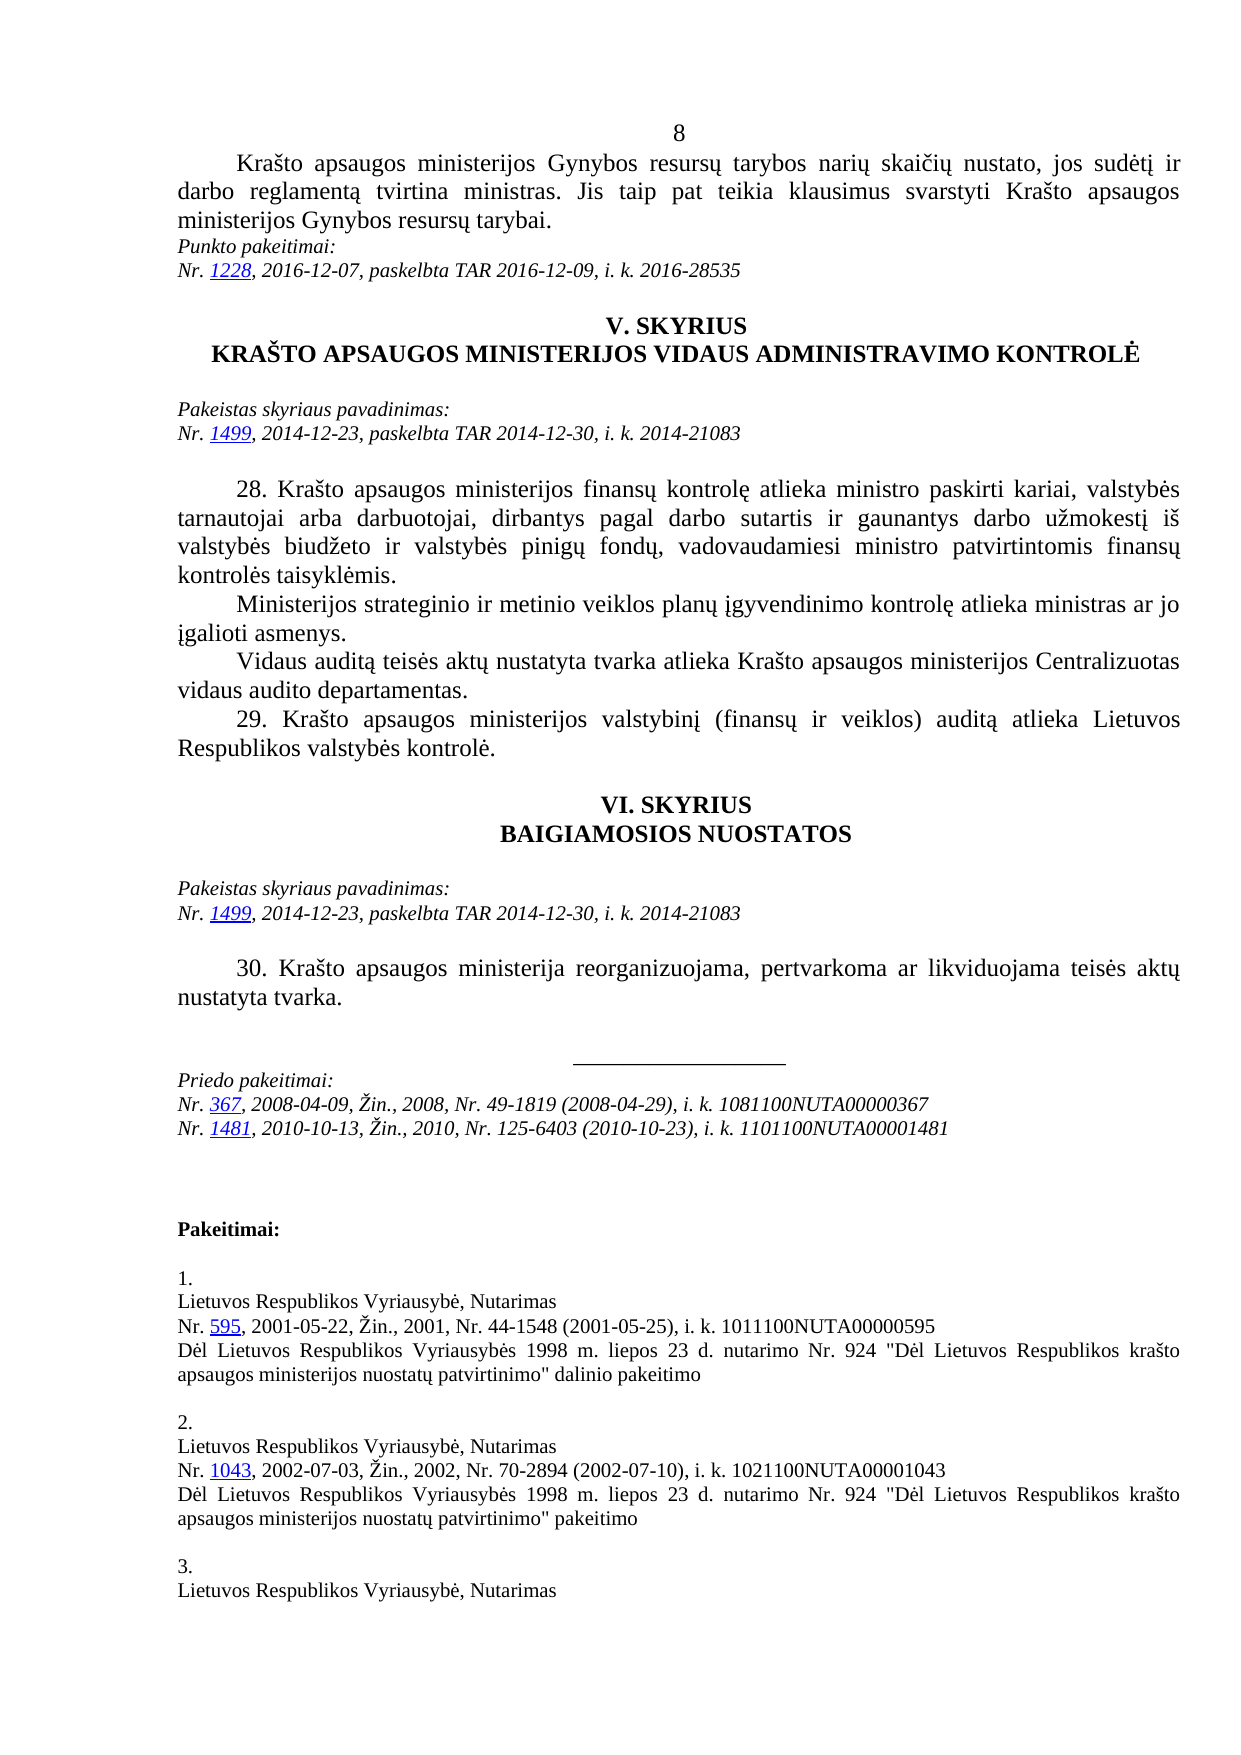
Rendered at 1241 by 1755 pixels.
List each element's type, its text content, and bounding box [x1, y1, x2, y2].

text Dėl Lietuvos Respublikos Vyriausybės 1998 m. liepos 23 d. nutarimo Nr. 924 "Dėl Lietuvos Respublikos krašto apsaugos ministerijos nuostatų patvirtinimo" dalinio pakeitimo [177, 1338, 1181, 1386]
text Krašto apsaugos ministerijos Gynybos resursų tarybos narių skaičių nustato, jos sudėtį ir darbo reglamentą tvirtina ministras. Jis taip pat teikia klausimus svarstyti Krašto apsaugos ministerijos Gynybos resursų tarybai. [177, 148, 1181, 234]
text Nr. 1499, 2014-12-23, paskelbta TAR 2014-12-30, i. k. 2014-21083 [177, 900, 1181, 924]
text 3. [177, 1554, 1181, 1578]
text Pakeitimai: [177, 1217, 1181, 1241]
text Vidaus auditą teisės aktų nustatyta tvarka atlieka Krašto apsaugos ministerijos Centralizuotas vidaus audito departamentas. [177, 646, 1181, 704]
text Nr. 367, 2008-04-09, Žin., 2008, Nr. 49-1819 (2008-04-29), i. k. 1081100NUTA00000367 [177, 1092, 1181, 1116]
text Nr. 1228, 2016-12-07, paskelbta TAR 2016-12-09, i. k. 2016-28535 [177, 258, 1181, 282]
text 29. Krašto apsaugos ministerijos valstybinį (finansų ir veiklos) auditą atlieka Lietuvos Respublikos valstybės kontrolė. [177, 704, 1181, 761]
text 2. [177, 1410, 1181, 1434]
text Nr. 595, 2001-05-22, Žin., 2001, Nr. 44-1548 (2001-05-25), i. k. 1011100NUTA00000595 [177, 1313, 1181, 1338]
text Pakeistas skyriaus pavadinimas: [177, 397, 1181, 421]
text Dėl Lietuvos Respublikos Vyriausybės 1998 m. liepos 23 d. nutarimo Nr. 924 "Dėl Lietuvos Respublikos krašto apsaugos ministerijos nuostatų patvirtinimo" pakeitimo [177, 1482, 1181, 1530]
text 28. Krašto apsaugos ministerijos finansų kontrolę atlieka ministro paskirti kariai, valstybės tarnautojai arba darbuotojai, dirbantys pagal darbo sutartis ir gaunantys darbo užmokestį iš valstybės biudžeto ir valstybės pinigų fondų, vadovaudamiesi ministro patvirtintomis finansų kontrolės taisyklėmis. [177, 474, 1181, 589]
text Lietuvos Respublikos Vyriausybė, Nutarimas [177, 1578, 1181, 1602]
text Lietuvos Respublikos Vyriausybė, Nutarimas [177, 1289, 1181, 1313]
text V. SKYRIUS KRAŠTO APSAUGOS MINISTERIJOS VIDAUS ADMINISTRAVIMO KONTROLĖ [177, 311, 1181, 368]
text Punkto pakeitimai: [177, 234, 1181, 258]
text Ministerijos strateginio ir metinio veiklos planų įgyvendinimo kontrolę atlieka ministras ar jo įgalioti asmenys. [177, 589, 1181, 646]
text Nr. 1481, 2010-10-13, Žin., 2010, Nr. 125-6403 (2010-10-23), i. k. 1101100NUTA00001481 [177, 1116, 1181, 1140]
text Nr. 1043, 2002-07-03, Žin., 2002, Nr. 70-2894 (2002-07-10), i. k. 1021100NUTA00001043 [177, 1458, 1181, 1482]
text Nr. 1499, 2014-12-23, paskelbta TAR 2014-12-30, i. k. 2014-21083 [177, 421, 1181, 445]
text Lietuvos Respublikos Vyriausybė, Nutarimas [177, 1434, 1181, 1458]
text 30. Krašto apsaugos ministerija reorganizuojama, pertvarkoma ar likviduojama teisės aktų nustatyta tvarka. [177, 953, 1181, 1011]
text Pakeistas skyriaus pavadinimas: [177, 876, 1181, 900]
text Priedo pakeitimai: [177, 1068, 1181, 1092]
text _________________ [177, 1039, 1181, 1068]
text VI. SKYRIUS BAIGIAMOSIOS NUOSTATOS [177, 790, 1181, 848]
text 1. [177, 1265, 1181, 1289]
